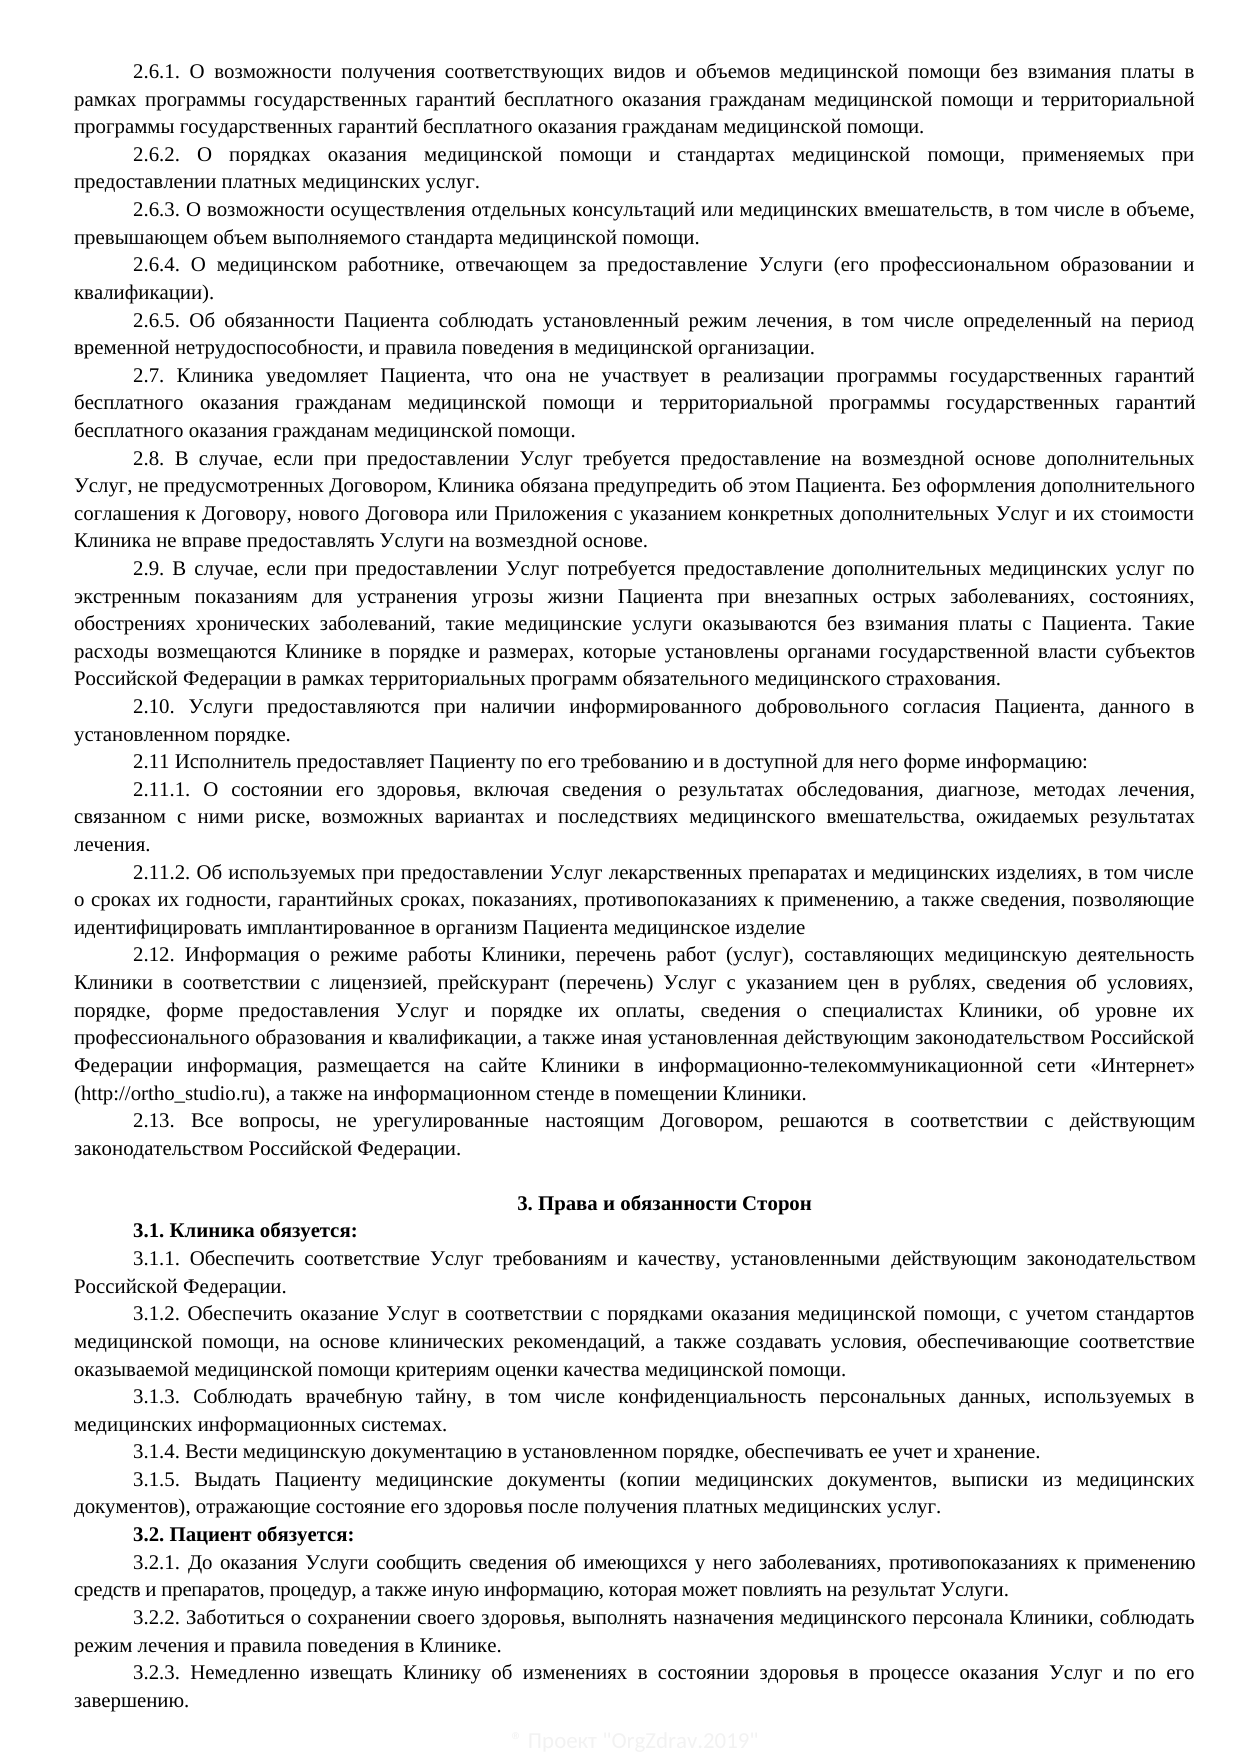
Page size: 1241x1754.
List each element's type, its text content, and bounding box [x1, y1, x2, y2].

text 2.8. В случае, если при предоставлении Услуг требуется предоставление на возмездной основе дополнительных Услуг, не предусмотренных Договором, Клиника обязана предупредить об этом Пациента. Без оформления дополнительного соглашения к Договору, нового Договора или Приложения с указанием конкретных дополнительных Услуг и их стоимости Клиника не вправе предоставлять Услуги на возмездной основе. [74, 446, 1196, 552]
text 3. Права и обязанности Сторон [74, 1191, 1196, 1215]
text 2.6.4. О медицинском работнике, отвечающем за предоставление Услуги (его профессиональном образовании и квалификации). [74, 252, 1196, 304]
text 2.9. В случае, если при предоставлении Услуг потребуется предоставление дополнительных медицинских услуг по экстренным показаниям для устранения угрозы жизни Пациента при внезапных острых заболеваниях, состояниях, обострениях хронических заболеваний, такие медицинские услуги оказываются без взимания платы с Пациента. Такие расходы возмещаются Клинике в порядке и размерах, которые установлены органами государственной власти субъектов Российской Федерации в рамках территориальных программ обязательного медицинского страхования. [74, 556, 1196, 690]
text 3.1.3. Соблюдать врачебную тайну, в том числе конфиденциальность персональных данных, используемых в медицинских информационных системах. [74, 1384, 1196, 1436]
text 3.2.1. До оказания Услуги сообщить сведения об имеющихся у него заболеваниях, противопоказаниях к применению средств и препаратов, процедур, а также иную информацию, которая может повлиять на результат Услуги. [74, 1550, 1196, 1601]
text 3.1. Клиника обязуется: [74, 1218, 1196, 1242]
text 2.10. Услуги предоставляются при наличии информированного добровольного согласия Пациента, данного в установленном порядке. [74, 694, 1196, 746]
text 2.11.1. О состоянии его здоровья, включая сведения о результатах обследования, диагнозе, методах лечения, связанном с ними риске, возможных вариантах и последствиях медицинского вмешательства, ожидаемых результатах лечения. [74, 777, 1196, 856]
text 2.7. Клиника уведомляет Пациента, что она не участвует в реализации программы государственных гарантий бесплатного оказания гражданам медицинской помощи и территориальной программы государственных гарантий бесплатного оказания гражданам медицинской помощи. [74, 363, 1196, 442]
text 2.11 Исполнитель предоставляет Пациенту по его требованию и в доступной для него форме информацию: [74, 749, 1196, 773]
text 3.1.1. Обеспечить соответствие Услуг требованиям и качеству, установленными действующим законодательством Российской Федерации. [74, 1246, 1196, 1298]
text 3.1.5. Выдать Пациенту медицинские документы (копии медицинских документов, выписки из медицинских документов), отражающие состояние его здоровья после получения платных медицинских услуг. [74, 1467, 1196, 1518]
text 2.6.3. О возможности осуществления отдельных консультаций или медицинских вмешательств, в том числе в объеме, превышающем объем выполняемого стандарта медицинской помощи. [74, 197, 1196, 249]
text 2.6.1. О возможности получения соответствующих видов и объемов медицинской помощи без взимания платы в рамках программы государственных гарантий бесплатного оказания гражданам медицинской помощи и территориальной программы государственных гарантий бесплатного оказания гражданам медицинской помощи. [74, 59, 1196, 138]
text 2.6.2. О порядках оказания медицинской помощи и стандартах медицинской помощи, применяемых при предоставлении платных медицинских услуг. [74, 142, 1196, 193]
text 3.1.4. Вести медицинскую документацию в установленном порядке, обеспечивать ее учет и хранение. [74, 1439, 1196, 1463]
text 2.11.2. Об используемых при предоставлении Услуг лекарственных препаратах и медицинских изделиях, в том числе о сроках их годности, гарантийных сроках, показаниях, противопоказаниях к применению, а также сведения, позволяющие идентифицировать имплантированное в организм Пациента медицинское изделие [74, 859, 1196, 939]
text 2.13. Все вопросы, не урегулированные настоящим Договором, решаются в соответствии с действующим законодательством Российской Федерации. [74, 1108, 1196, 1160]
text 3.2.3. Немедленно извещать Клинику об изменениях в состоянии здоровья в процессе оказания Услуг и по его завершению. [74, 1660, 1196, 1712]
text 2.6.5. Об обязанности Пациента соблюдать установленный режим лечения, в том числе определенный на период временной нетрудоспособности, и правила поведения в медицинской организации. [74, 307, 1196, 359]
text 3.2. Пациент обязуется: [74, 1522, 1196, 1546]
text 3.2.2. Заботиться о сохранении своего здоровья, выполнять назначения медицинского персонала Клиники, соблюдать режим лечения и правила поведения в Клинике. [74, 1605, 1196, 1657]
text 3.1.2. Обеспечить оказание Услуг в соответствии с порядками оказания медицинской помощи, с учетом стандартов медицинской помощи, на основе клинических рекомендаций, а также создавать условия, обеспечивающие соответствие оказываемой медицинской помощи критериям оценки качества медицинской помощи. [74, 1301, 1196, 1381]
text 2.12. Информация о режиме работы Клиники, перечень работ (услуг), составляющих медицинскую деятельность Клиники в соответствии с лицензией, прейскурант (перечень) Услуг с указанием цен в рублях, сведения об условиях, порядке, форме предоставления Услуг и порядке их оплаты, сведения о специалистах Клиники, об уровне их профессионального образования и квалификации, а также иная установленная действующим законодательством Российской Федерации информация, размещается на сайте Клиники в информационно-телекоммуникационной сети «Интернет» (http://ortho_studio.ru), а также на информационном стенде в помещении Клиники. [74, 942, 1196, 1104]
